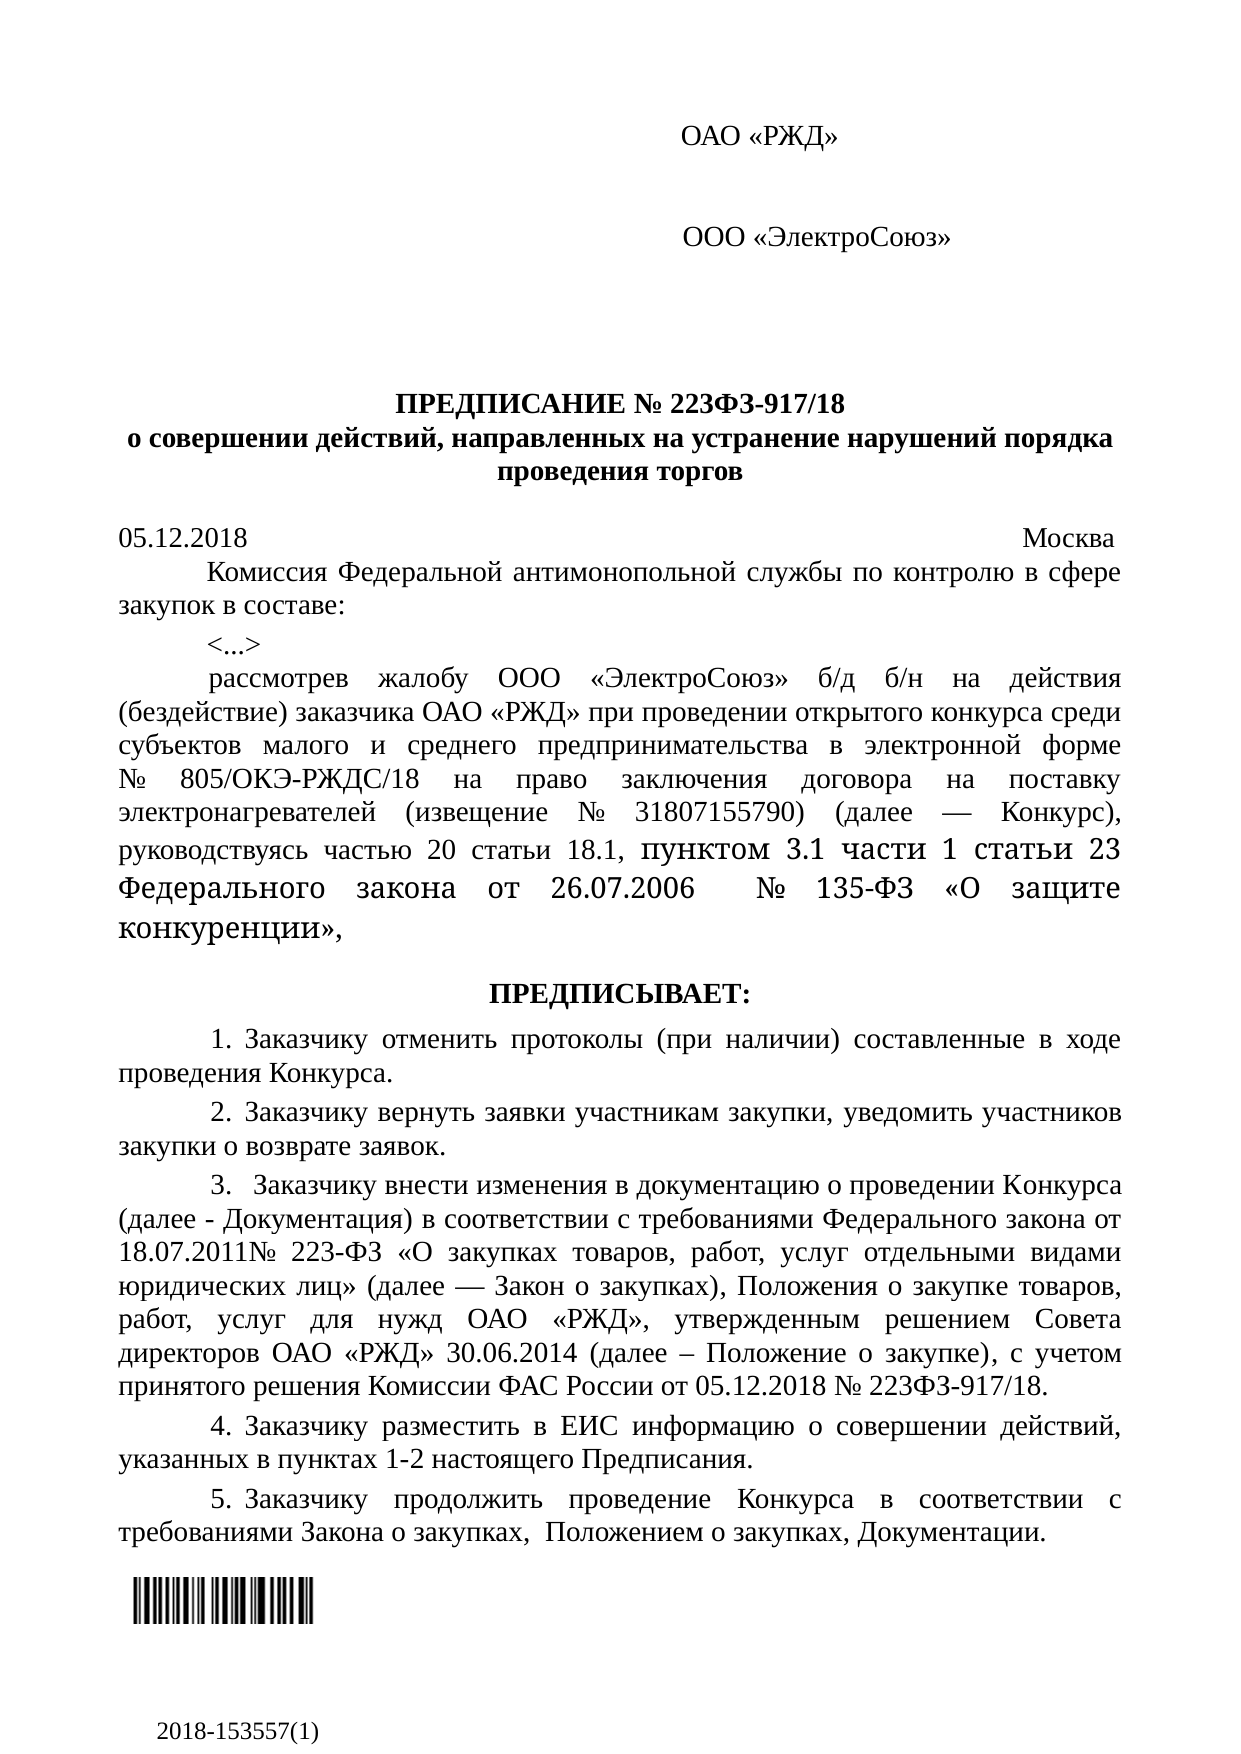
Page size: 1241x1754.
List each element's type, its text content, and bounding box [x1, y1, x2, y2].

text Комиссия Федеральной антимонопольной службы по контролю в сфере закупок в составе: [118, 554, 1122, 621]
text ПРЕДПИСЫВАЕТ: [118, 976, 1122, 1009]
text о совершении действий, направленных на устранение нарушений порядка проведения торгов [118, 420, 1122, 487]
text <...> [118, 627, 1122, 660]
text ОАО «РЖД» [681, 118, 1122, 152]
list Заказчику вернуть заявки участникам закупки, уведомить участников закупки о возврате заявок. [118, 1094, 1122, 1161]
text ООО «ЭлектроСоюз» [682, 219, 1122, 252]
list Заказчику разместить в ЕИС информацию о совершении действий, указанных в пунктах 1-2 настоящего Предписания. [118, 1408, 1122, 1475]
list Заказчику внести изменения в документацию о проведении Конкурса (далее - Документация) в соответствии с требованиями Федерального закона от 18.07.2011№ 223-ФЗ «О закупках товаров, работ, услуг отдельными видами юридических лиц» (далее — Закон о закупках), Положения о закупке товаров, работ, услуг для нужд ОАО «РЖД», утвержденным решением Совета директоров ОАО «РЖД» 30.06.2014 (далее – Положение о закупке), с учетом принятого решения Комиссии ФАС России от 05.12.2018 № 223ФЗ-917/18. [118, 1167, 1122, 1402]
text 05.12.2018 Москва [118, 521, 1122, 554]
list Заказчику отменить протоколы (при наличии) составленные в ходе проведения Конкурса. [118, 1021, 1122, 1088]
list Заказчику продолжить проведение Конкурса в соответствии с требованиями Закона о закупках, Положением о закупках, Документации. [118, 1481, 1122, 1548]
picture [118, 1577, 331, 1624]
text рассмотрев жалобу ООО «ЭлектроСоюз» б/д б/н на действия (бездействие) заказчика ОАО «РЖД» при проведении открытого конкурса среди субъектов малого и среднего предпринимательства в электронной форме № 805/ОКЭ-РЖДС/18 на право заключения договора на поставку электронагревателей (извещение № 31807155790) (далее — Конкурс), руководствуясь частью 20 статьи 18.1, пунктом 3.1 части 1 статьи 23 Федерального закона от 26.07.2006 № 135-ФЗ «О защите конкуренции», [118, 660, 1122, 947]
text ПРЕДПИСАНИЕ № 223ФЗ-917/18 [118, 386, 1122, 420]
